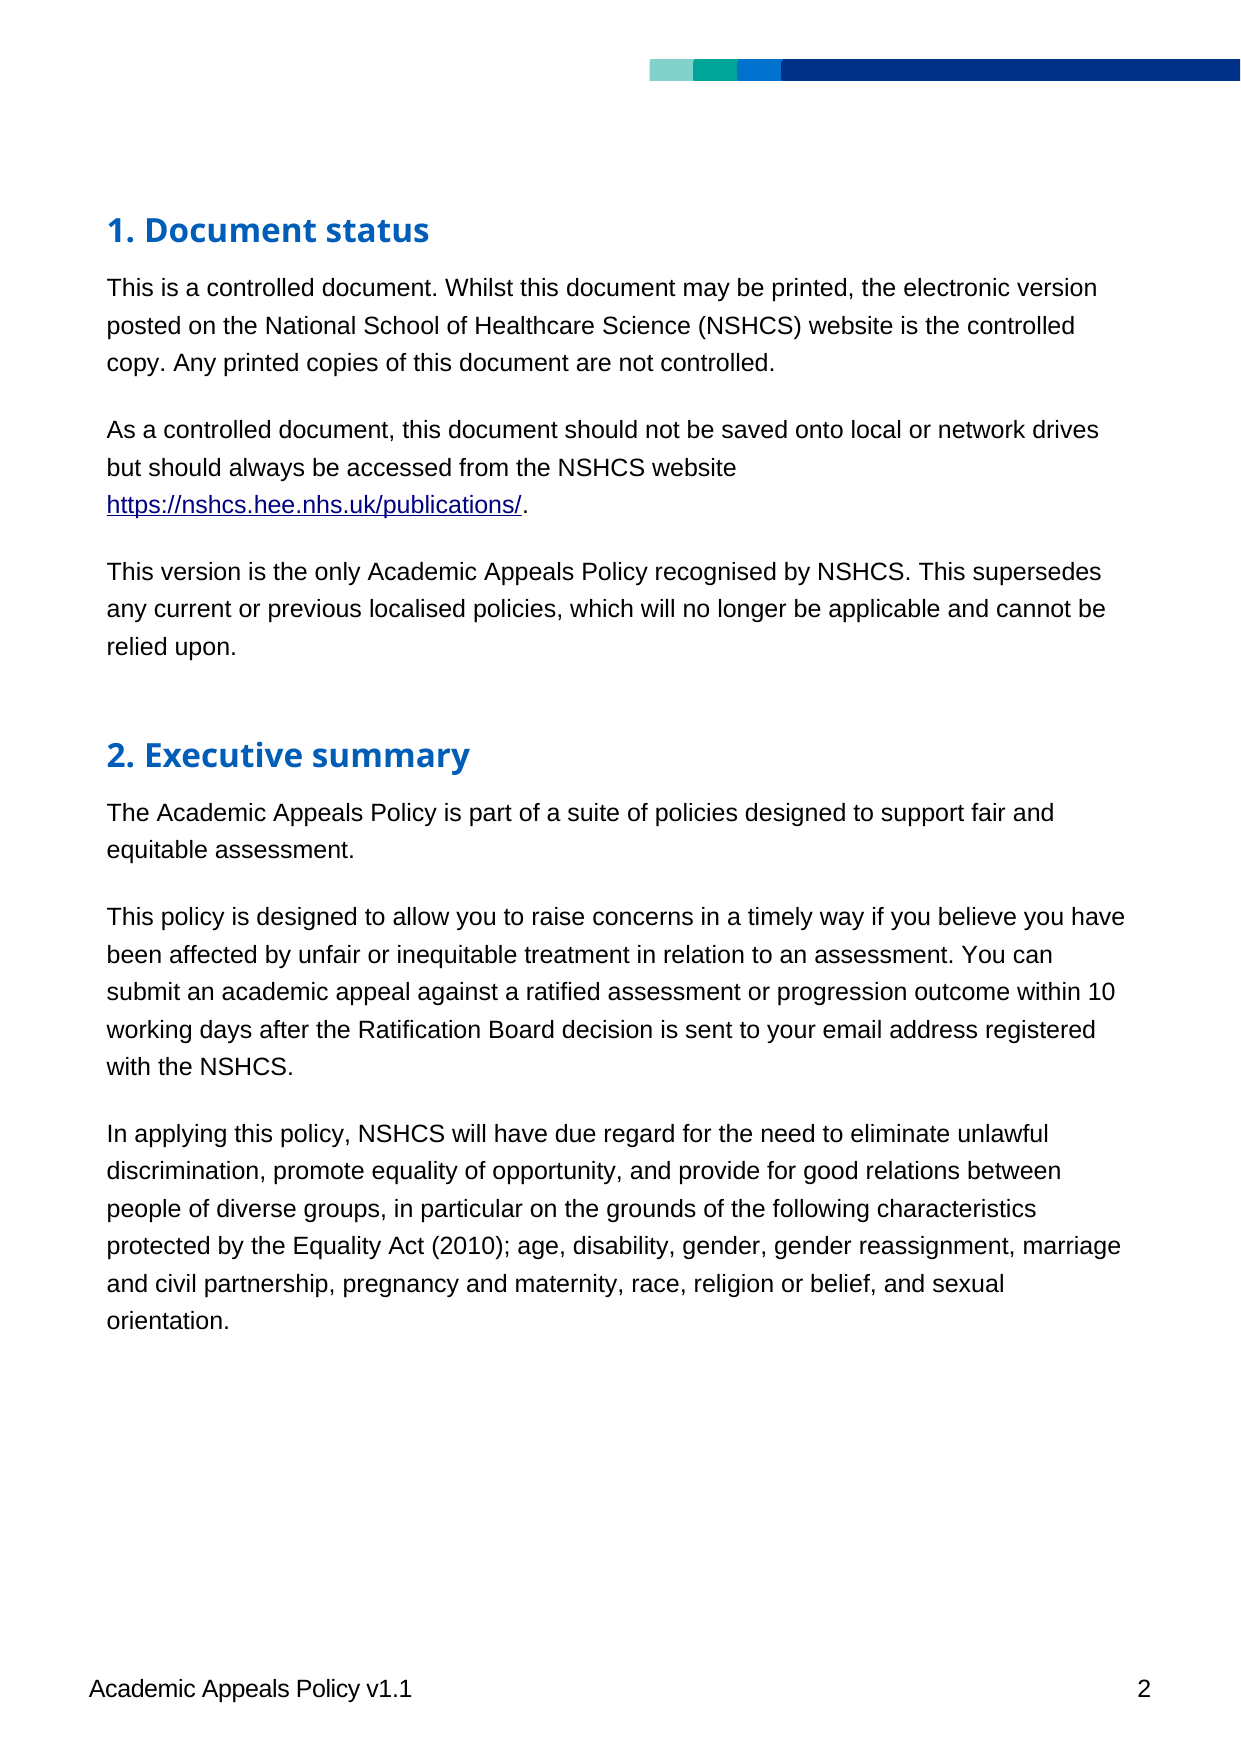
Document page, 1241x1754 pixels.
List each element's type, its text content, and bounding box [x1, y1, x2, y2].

text The Academic Appeals Policy is part of a suite of policies designed to support fair and equitable assessment. [106, 789, 1134, 864]
text In applying this policy, NSHCS will have due regard for the need to eliminate unlawful discrimination, promote equality of opportunity, and provide for good relations between people of diverse groups, in particular on the grounds of the following characteristics protected by the Equality Act (2010); age, disability, gender, gender reassignment, marriage and civil partnership, pregnancy and maternity, race, religion or belief, and sexual orientation. [106, 1110, 1134, 1335]
subtitle Document status [106, 207, 1134, 252]
text This policy is designed to allow you to raise concerns in a timely way if you believe you have been affected by unfair or inequitable treatment in relation to an assessment. You can submit an academic appeal against a ratified assessment or progression outcome within 10 working days after the Ratification Board decision is sent to your email address registered with the NSHCS. [106, 893, 1134, 1081]
text This is a controlled document. Whilst this document may be printed, the electronic version posted on the National School of Healthcare Science (NSHCS) website is the controlled copy. Any printed copies of this document are not controlled. [106, 265, 1134, 377]
text As a controlled document, this document should not be saved onto local or network drives but should always be accessed from the NSHCS website https://nshcs.hee.nhs.uk/publications/. [106, 406, 1134, 519]
text This version is the only Academic Appeals Policy recognised by NSHCS. This supersedes any current or previous localised policies, which will no longer be applicable and cannot be relied upon. [106, 548, 1134, 661]
subtitle Executive summary [106, 731, 1134, 777]
